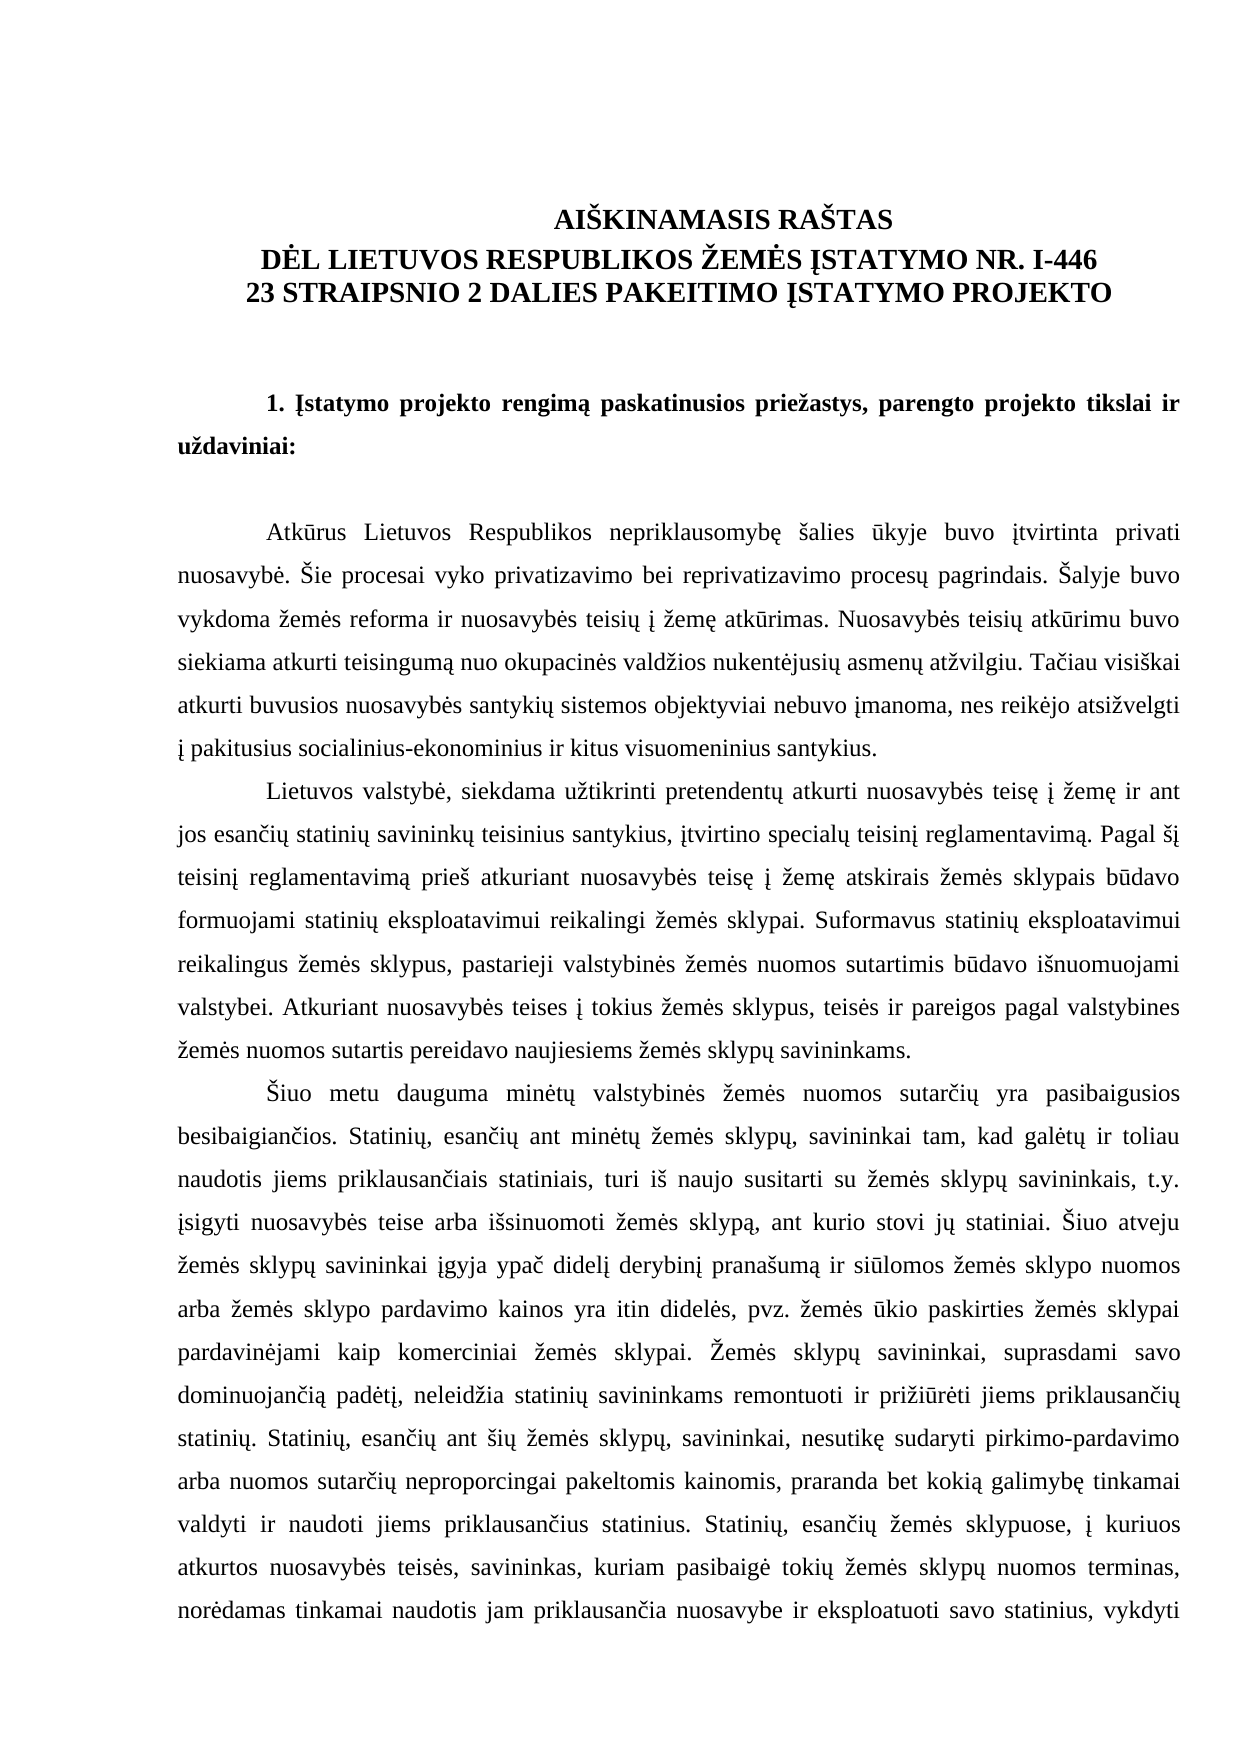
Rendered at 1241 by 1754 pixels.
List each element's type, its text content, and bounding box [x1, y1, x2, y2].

text Lietuvos valstybė, siekdama užtikrinti pretendentų atkurti nuosavybės teisę į žemę ir ant jos esančių statinių savininkų teisinius santykius, įtvirtino specialų teisinį reglamentavimą. Pagal šį teisinį reglamentavimą prieš atkuriant nuosavybės teisę į žemę atskirais žemės sklypais būdavo formuojami statinių eksploatavimui reikalingi žemės sklypai. Suformavus statinių eksploatavimui reikalingus žemės sklypus, pastarieji valstybinės žemės nuomos sutartimis būdavo išnuomuojami valstybei. Atkuriant nuosavybės teises į tokius žemės sklypus, teisės ir pareigos pagal valstybines žemės nuomos sutartis pereidavo naujiesiems žemės sklypų savininkams. [177, 776, 1181, 1064]
text DĖL LIETUVOS RESPUBLIKOS ŽEMĖS ĮSTATYMO Nr. I-446 [177, 242, 1181, 276]
text AIŠKINAMASIS RAŠTAS [177, 202, 1181, 236]
text 1. Įstatymo projekto rengimą paskatinusios priežastys, parengto projekto tikslai ir uždaviniai: [177, 388, 1181, 460]
text Atkūrus Lietuvos Respublikos nepriklausomybę šalies ūkyje buvo įtvirtinta privati nuosavybė. Šie procesai vyko privatizavimo bei reprivatizavimo procesų pagrindais. Šalyje buvo vykdoma žemės reforma ir nuosavybės teisių į žemę atkūrimas. Nuosavybės teisių atkūrimu buvo siekiama atkurti teisingumą nuo okupacinės valdžios nukentėjusių asmenų atžvilgiu. Tačiau visiškai atkurti buvusios nuosavybės santykių sistemos objektyviai nebuvo įmanoma, nes reikėjo atsižvelgti į pakitusius socialinius-ekonominius ir kitus visuomeninius santykius. [177, 517, 1181, 762]
text 23 STRAIPSNIO 2 dalies pakeitimo ĮSTATYMO PROJEKTO [177, 276, 1181, 309]
text Šiuo metu dauguma minėtų valstybinės žemės nuomos sutarčių yra pasibaigusios besibaigiančios. Statinių, esančių ant minėtų žemės sklypų, savininkai tam, kad galėtų ir toliau naudotis jiems priklausančiais statiniais, turi iš naujo susitarti su žemės sklypų savininkais, t.y. įsigyti nuosavybės teise arba išsinuomoti žemės sklypą, ant kurio stovi jų statiniai. Šiuo atveju žemės sklypų savininkai įgyja ypač didelį derybinį pranašumą ir siūlomos žemės sklypo nuomos arba žemės sklypo pardavimo kainos yra itin didelės, pvz. žemės ūkio paskirties žemės sklypai pardavinėjami kaip komerciniai žemės sklypai. Žemės sklypų savininkai, suprasdami savo dominuojančią padėtį, neleidžia statinių savininkams remontuoti ir prižiūrėti jiems priklausančių statinių. Statinių, esančių ant šių žemės sklypų, savininkai, nesutikę sudaryti pirkimo-pardavimo arba nuomos sutarčių neproporcingai pakeltomis kainomis, praranda bet kokią galimybę tinkamai valdyti ir naudoti jiems priklausančius statinius. Statinių, esančių žemės sklypuose, į kuriuos atkurtos nuosavybės teisės, savininkas, kuriam pasibaigė tokių žemės sklypų nuomos terminas, norėdamas tinkamai naudotis jam priklausančia nuosavybe ir eksploatuoti savo statinius, vykdyti [177, 1078, 1181, 1624]
